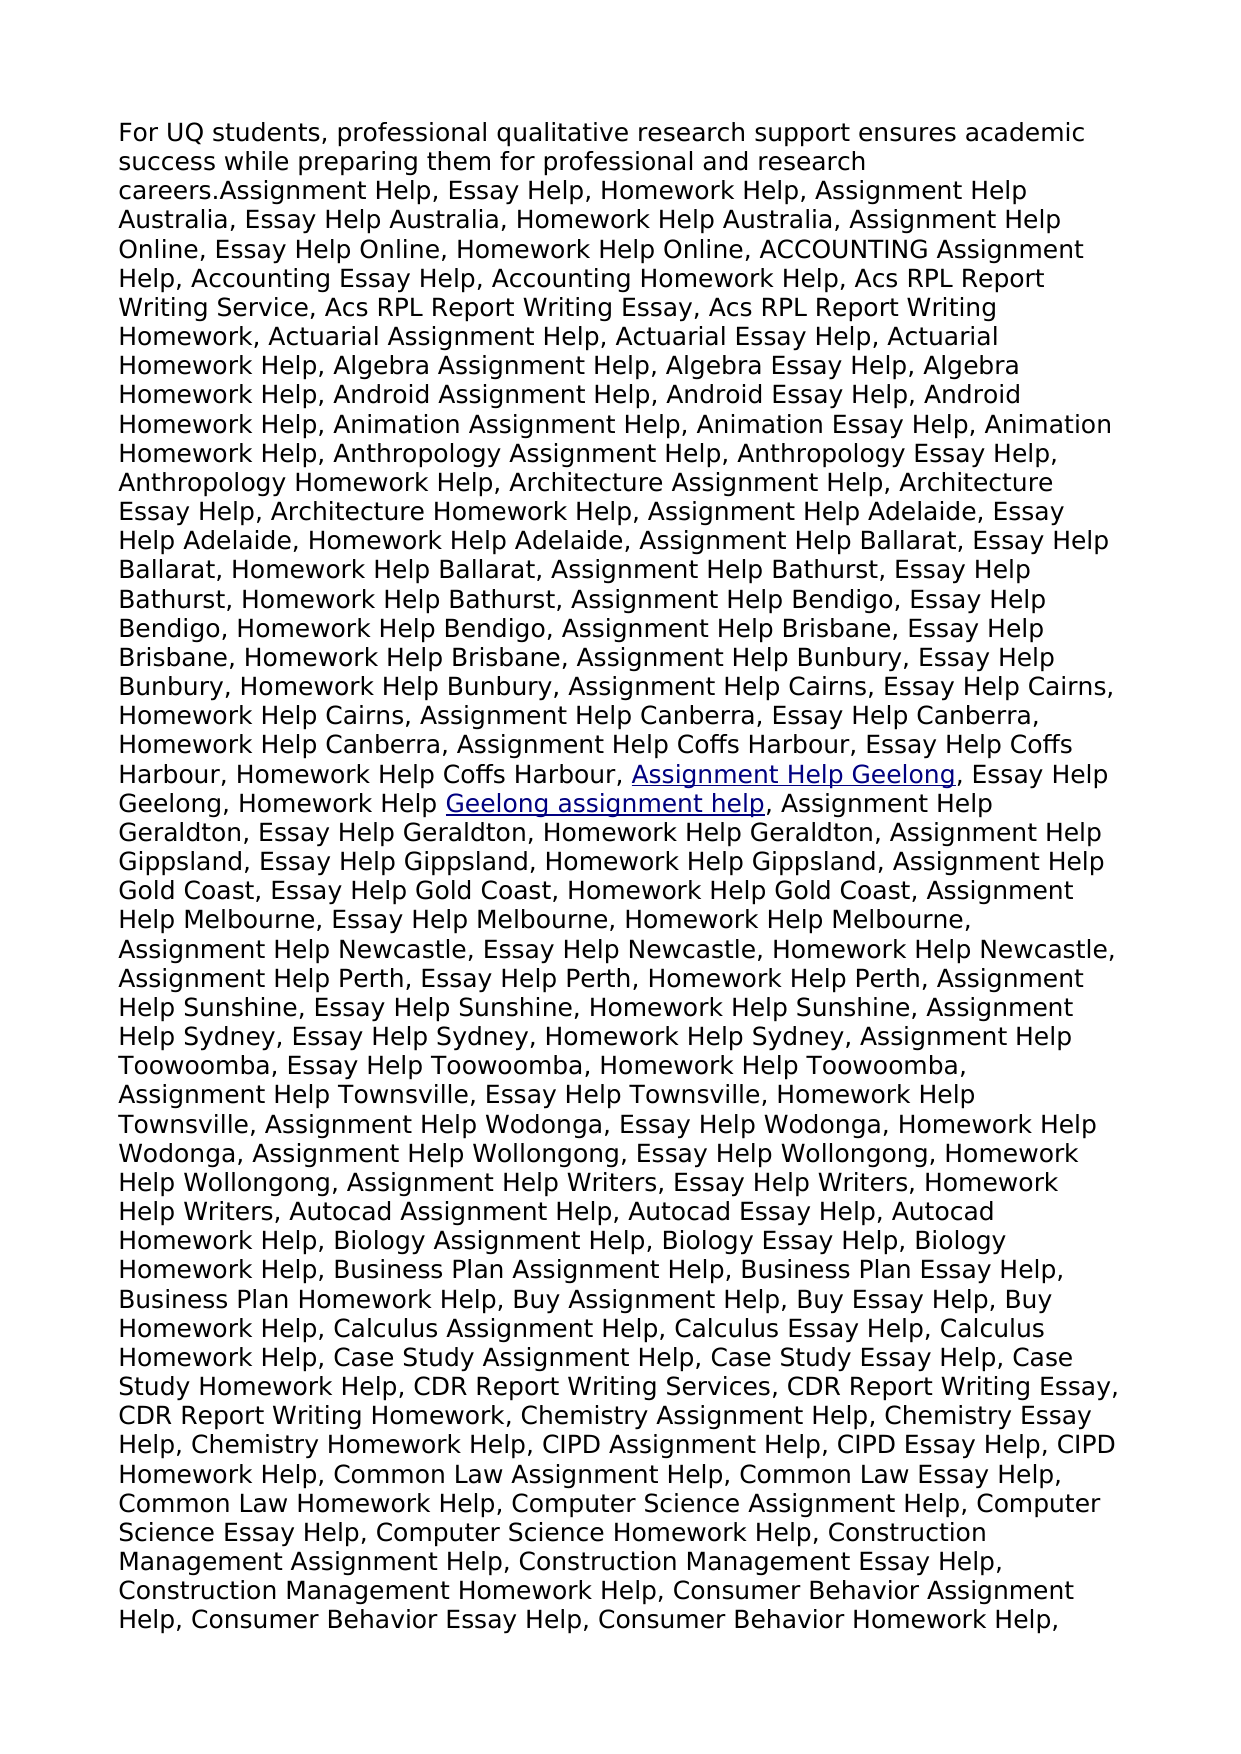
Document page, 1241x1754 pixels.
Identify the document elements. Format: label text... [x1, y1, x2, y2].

text For UQ students, professional qualitative research support ensures academic success while preparing them for professional and research careers.Assignment Help, Essay Help, Homework Help, Assignment Help Australia, Essay Help Australia, Homework Help Australia, Assignment Help Online, Essay Help Online, Homework Help Online, ACCOUNTING Assignment Help, Accounting Essay Help, Accounting Homework Help, Acs RPL Report Writing Service, Acs RPL Report Writing Essay, Acs RPL Report Writing Homework, Actuarial Assignment Help, Actuarial Essay Help, Actuarial Homework Help, Algebra Assignment Help, Algebra Essay Help, Algebra Homework Help, Android Assignment Help, Android Essay Help, Android Homework Help, Animation Assignment Help, Animation Essay Help, Animation Homework Help, Anthropology Assignment Help, Anthropology Essay Help, Anthropology Homework Help, Architecture Assignment Help, Architecture Essay Help, Architecture Homework Help, Assignment Help Adelaide, Essay Help Adelaide, Homework Help Adelaide, Assignment Help Ballarat, Essay Help Ballarat, Homework Help Ballarat, Assignment Help Bathurst, Essay Help Bathurst, Homework Help Bathurst, Assignment Help Bendigo, Essay Help Bendigo, Homework Help Bendigo, Assignment Help Brisbane, Essay Help Brisbane, Homework Help Brisbane, Assignment Help Bunbury, Essay Help Bunbury, Homework Help Bunbury, Assignment Help Cairns, Essay Help Cairns, Homework Help Cairns, Assignment Help Canberra, Essay Help Canberra, Homework Help Canberra, Assignment Help Coffs Harbour, Essay Help Coffs Harbour, Homework Help Coffs Harbour, Assignment Help Geelong, Essay Help Geelong, Homework Help Geelong assignment help, Assignment Help Geraldton, Essay Help Geraldton, Homework Help Geraldton, Assignment Help Gippsland, Essay Help Gippsland, Homework Help Gippsland, Assignment Help Gold Coast, Essay Help Gold Coast, Homework Help Gold Coast, Assignment Help Melbourne, Essay Help Melbourne, Homework Help Melbourne, Assignment Help Newcastle, Essay Help Newcastle, Homework Help Newcastle, Assignment Help Perth, Essay Help Perth, Homework Help Perth, Assignment Help Sunshine, Essay Help Sunshine, Homework Help Sunshine, Assignment Help Sydney, Essay Help Sydney, Homework Help Sydney, Assignment Help Toowoomba, Essay Help Toowoomba, Homework Help Toowoomba, Assignment Help Townsville, Essay Help Townsville, Homework Help Townsville, Assignment Help Wodonga, Essay Help Wodonga, Homework Help Wodonga, Assignment Help Wollongong, Essay Help Wollongong, Homework Help Wollongong, Assignment Help Writers, Essay Help Writers, Homework Help Writers, Autocad Assignment Help, Autocad Essay Help, Autocad Homework Help, Biology Assignment Help, Biology Essay Help, Biology Homework Help, Business Plan Assignment Help, Business Plan Essay Help, Business Plan Homework Help, Buy Assignment Help, Buy Essay Help, Buy Homework Help, Calculus Assignment Help, Calculus Essay Help, Calculus Homework Help, Case Study Assignment Help, Case Study Essay Help, Case Study Homework Help, CDR Report Writing Services, CDR Report Writing Essay, CDR Report Writing Homework, Chemistry Assignment Help, Chemistry Essay Help, Chemistry Homework Help, CIPD Assignment Help, CIPD Essay Help, CIPD Homework Help, Common Law Assignment Help, Common Law Essay Help, Common Law Homework Help, Computer Science Assignment Help, Computer Science Essay Help, Computer Science Homework Help, Construction Management Assignment Help, Construction Management Essay Help, Construction Management Homework Help, Consumer Behavior Assignment Help, Consumer Behavior Essay Help, Consumer Behavior Homework Help, [118, 118, 1122, 1635]
